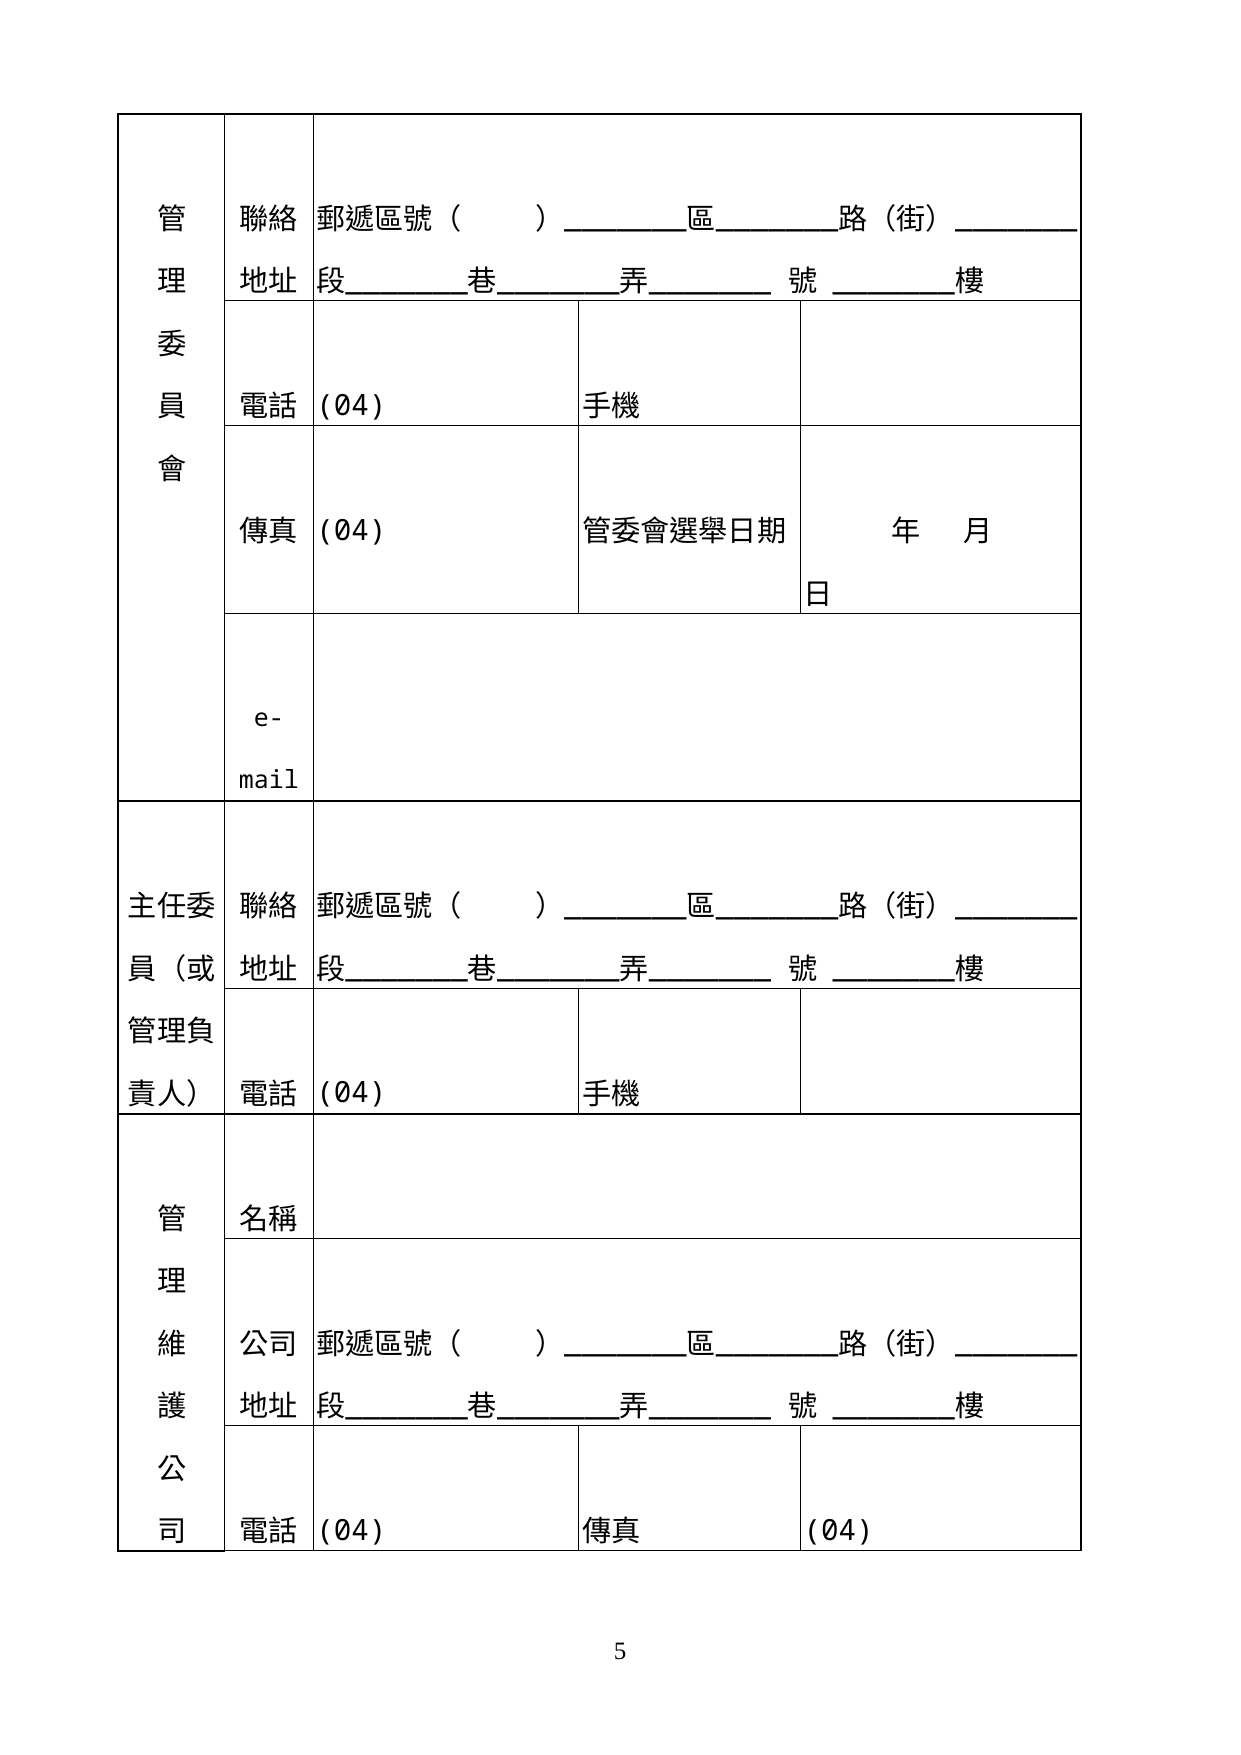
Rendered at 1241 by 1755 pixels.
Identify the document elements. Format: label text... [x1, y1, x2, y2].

table_cell 傳真 [225, 426, 313, 612]
table_cell 年 月 日 [801, 426, 1080, 612]
table_cell 手機 [579, 301, 800, 425]
table_cell 聯絡地址 [225, 115, 313, 300]
table_cell 名稱 [225, 1115, 313, 1237]
table_cell 郵遞區號（ ）_______區_______路（街）_______段_______巷_______弄_______ 號 _______樓 [314, 1239, 1080, 1425]
table_cell (04) [801, 1426, 1080, 1550]
table_cell (04) [314, 426, 578, 612]
table_cell 郵遞區號（ ）_______區_______路（街）_______段_______巷_______弄_______ 號 _______樓 [314, 115, 1080, 300]
table_cell [314, 614, 1080, 800]
table_cell 管 理 維 護 公 司 [119, 1115, 224, 1550]
table_cell 聯絡地址 [225, 802, 313, 987]
table_cell 管 理 委 員 會 [119, 115, 224, 800]
table_cell 電話 [225, 301, 313, 425]
table_cell (04) [314, 1426, 578, 1550]
table_cell 電話 [225, 989, 313, 1112]
table_cell (04) [314, 301, 578, 425]
table_cell 郵遞區號（ ）_______區_______路（街）_______段_______巷_______弄_______ 號 _______樓 [314, 802, 1080, 987]
table_cell 主任委員（或管理負責人） [119, 802, 224, 1112]
table_cell 管委會選舉日期 [579, 426, 800, 612]
table_cell [801, 301, 1080, 425]
table_cell 手機 [579, 989, 800, 1112]
table_cell 傳真 [579, 1426, 800, 1550]
table_cell 公司 地址 [225, 1239, 313, 1425]
table_cell (04) [314, 989, 578, 1112]
table_cell [314, 1115, 1080, 1237]
table_cell e-mail [225, 614, 313, 800]
table_cell 電話 [225, 1426, 313, 1550]
table_cell [801, 989, 1080, 1112]
